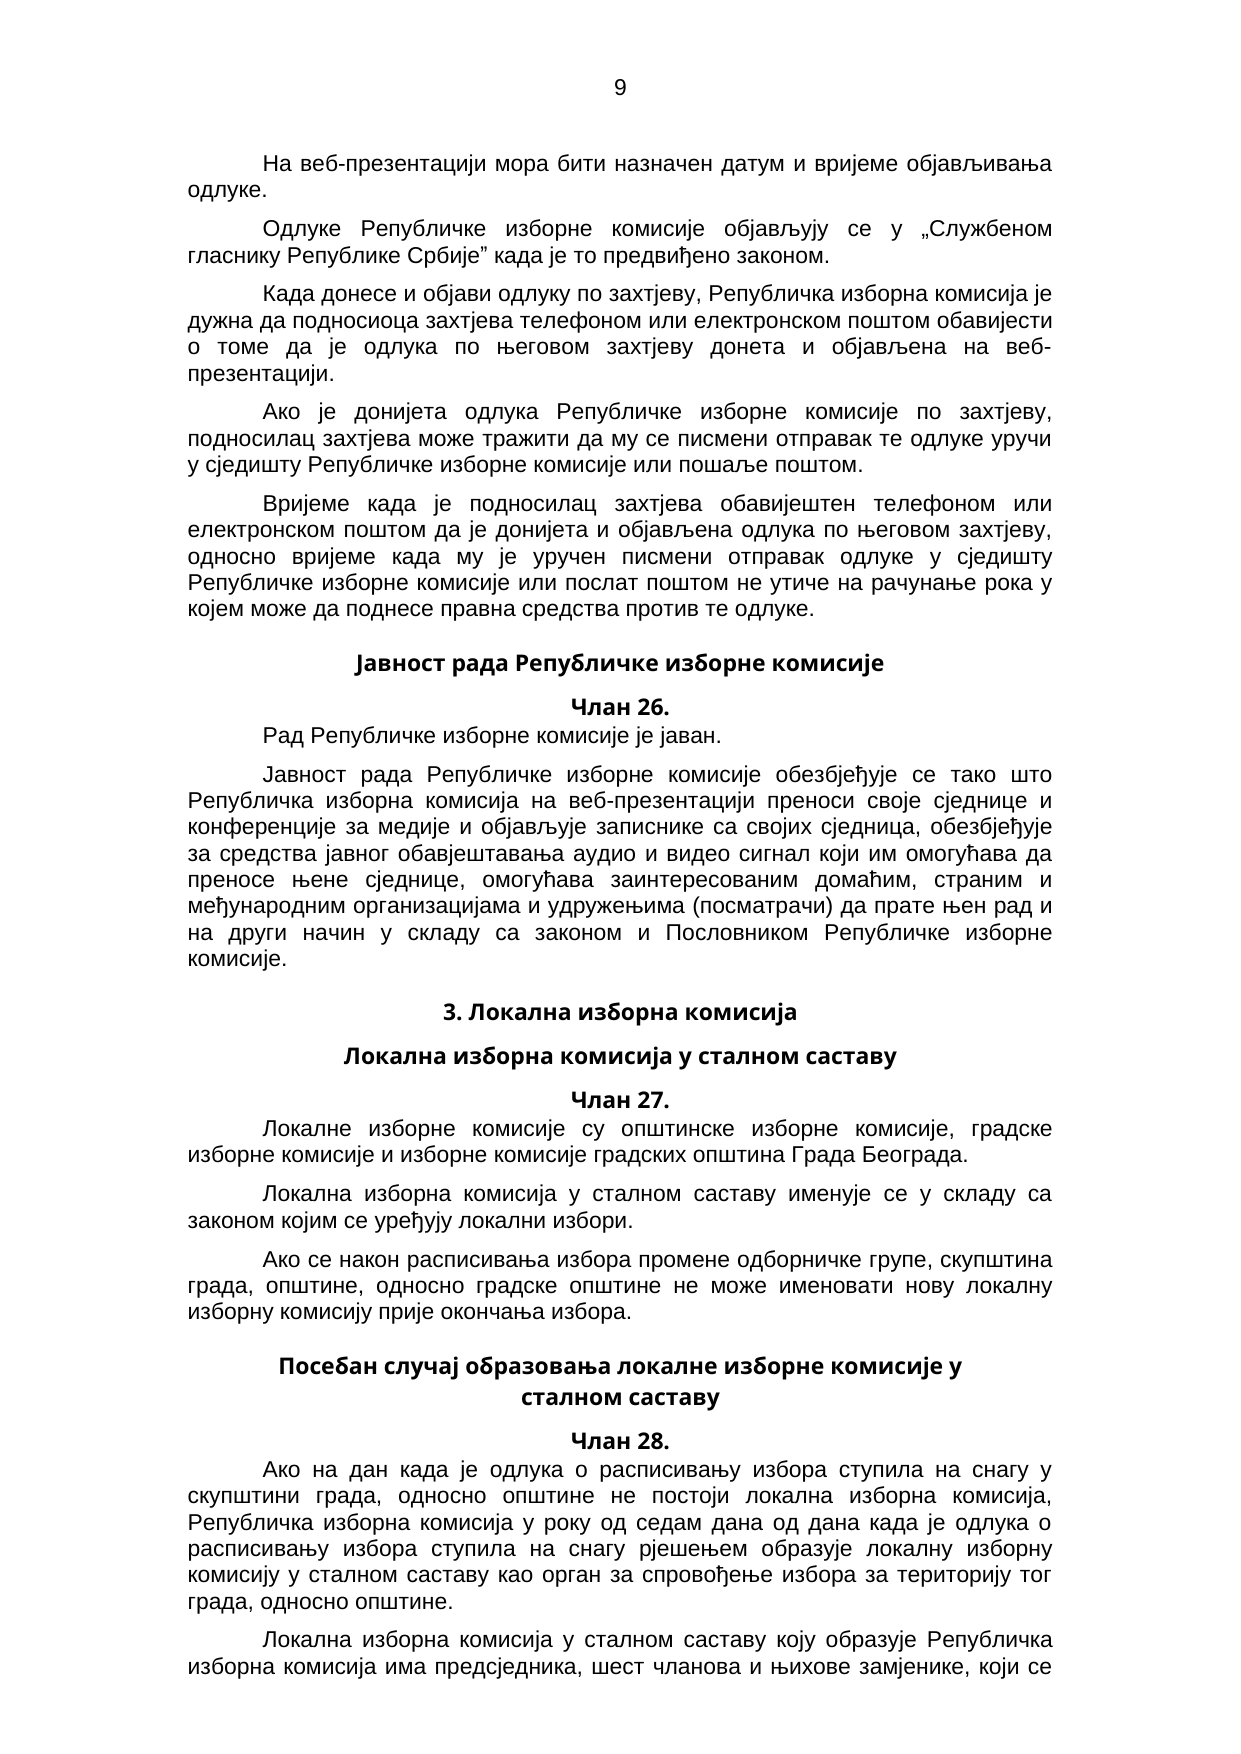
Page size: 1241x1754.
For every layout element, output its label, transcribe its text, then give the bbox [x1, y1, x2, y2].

text Када донесе и објави одлуку по захтјеву, Републичка изборна комисија је дужна да подносиоца захтјева телефоном или електронском поштом обавијести о томе да је одлука по његовом захтјеву донета и објављена на веб-презентацији. [187, 280, 1053, 386]
text Локална изборна комисија у сталном саставу [262, 1040, 978, 1071]
text Јавност рада Републичке изборне комисије обезбјеђује се тако што Републичка изборна комисија на веб-презентацији преноси своје сједнице и конференције за медије и објављује записнике са својих сједница, обезбјеђује за средства јавног обавјештавања аудио и видео сигнал који им омогућава да преносе њене сједнице, омогућава заинтересованим домаћим, страним и међународним организацијама и удружењима (посматрачи) да прате њен рад и на други начин у складу са законом и Пословником Републичке изборне комисије. [187, 761, 1053, 971]
text 3. Локална изборна комисија [262, 996, 978, 1028]
text Вријеме када је подносилац захтјева обавијештен телефоном или електронском поштом да је донијета и објављена одлука по његовом захтјеву, односно вријеме када му је уручен писмени отправак одлуке у сједишту Републичке изборне комисије или послат поштом не утиче на рачунање рока у којем може да поднесе правна средства против те одлуке. [187, 490, 1053, 622]
text Члан 26. [262, 690, 978, 722]
text На веб-презентацији мора бити назначен датум и вријеме објављивања одлуке. [187, 150, 1053, 203]
text Локална изборна комисија у сталном саставу именује се у складу са законом којим се уређују локални избори. [187, 1180, 1053, 1233]
text Члан 27. [262, 1084, 978, 1115]
text Одлуке Републичке изборне комисије објављују се у „Службеном гласнику Републике Србијеˮ када је то предвиђено законом. [187, 215, 1053, 268]
text Посебан случај образовања локалне изборне комисије у сталном саставу [262, 1349, 978, 1412]
text Локалне изборне комисије су општинске изборне комисије, градске изборне комисије и изборне комисије градских општина Града Београда. [187, 1115, 1053, 1168]
text Члан 28. [262, 1424, 978, 1456]
text Ако се након расписивања избора промене одборничке групе, скупштина града, општине, односно градске општине не може именовати нову локалну изборну комисију прије окончања избора. [187, 1246, 1053, 1324]
text Ако на дан када је одлука о расписивању избора ступила на снагу у скупштини града, односно општине не постоји локална изборна комисија, Републичка изборна комисија у року од седам дана од дана када је одлука о расписивању избора ступила на снагу рјешењем образује локалну изборну комисију у сталном саставу као орган за спровођење избора за територију тог града, односно општине. [187, 1456, 1053, 1614]
text Ако је донијета одлука Републичке изборне комисије по захтјеву, подносилац захтјева може тражити да му се писмени отправак те одлуке уручи у сједишту Републичке изборне комисије или пошаље поштом. [187, 398, 1053, 477]
text Јавност рада Републичке изборне комисије [262, 647, 978, 678]
text Локална изборна комисија у сталном саставу коју образује Републичка изборна комисија има предсједника, шест чланова и њихове замјенике, који се [187, 1626, 1053, 1679]
text Рад Републичке изборне комисије је јаван. [187, 722, 1053, 748]
